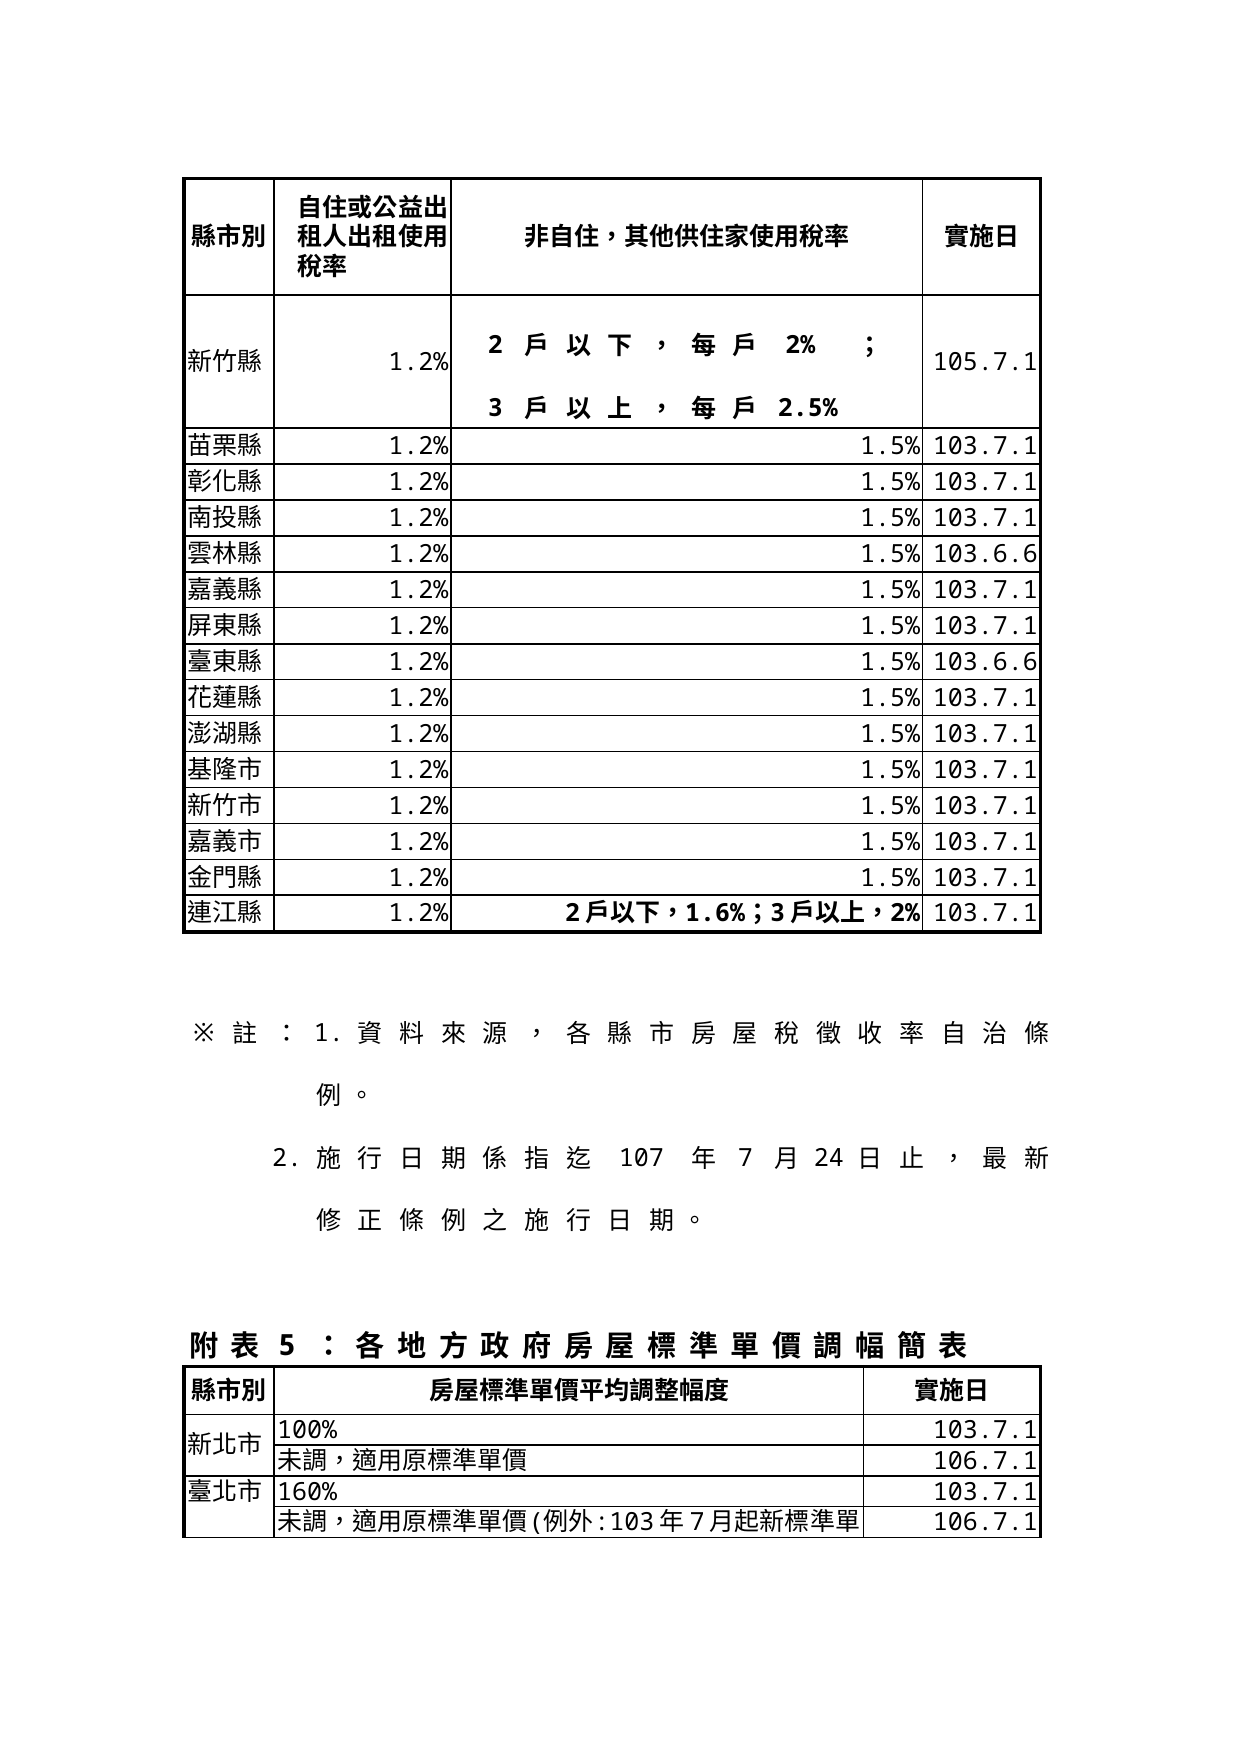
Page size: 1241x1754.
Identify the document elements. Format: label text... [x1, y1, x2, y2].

table_cell 1.2% [275, 501, 450, 535]
table_cell 基隆市 [186, 752, 273, 787]
table_cell 1.5% [452, 573, 922, 607]
table_cell 1.2% [275, 860, 450, 894]
table_cell 1.2% [275, 645, 450, 679]
table_cell 新竹縣 [186, 296, 273, 427]
table_header 縣市別 [186, 1368, 273, 1414]
text ※註：1.資料來源，各縣市房屋稅徵收率自治條例。 [183, 990, 1058, 1115]
table_cell 1.5% [452, 752, 922, 787]
table_cell 1.5% [452, 465, 922, 499]
table_header 房屋標準單價平均調整幅度 [275, 1368, 863, 1414]
table_cell 1.2% [275, 429, 450, 463]
table_header 縣市別 [186, 180, 273, 294]
table_cell 1.5% [452, 680, 922, 715]
table_cell 2戶以下，每戶2% ； 3戶以上，每戶2.5% [452, 296, 922, 427]
table_cell 1.5% [452, 788, 922, 822]
table_cell 160% [275, 1477, 863, 1506]
table_cell 1.2% [275, 788, 450, 822]
table_header 實施日 [864, 1368, 1039, 1414]
table_header 非自住，其他供住家使用稅率 [452, 180, 922, 294]
table_cell 103.7.1 [923, 501, 1039, 535]
table_cell 1.5% [452, 429, 922, 463]
table_cell 103.6.6 [923, 537, 1039, 571]
table_cell 1.2% [275, 896, 450, 930]
table_cell 1.2% [275, 465, 450, 499]
table_cell 嘉義縣 [186, 573, 273, 607]
table_cell 103.7.1 [864, 1477, 1039, 1506]
table_cell 2戶以下，1.6%；3戶以上，2% [452, 896, 922, 930]
text 附表5：各地方政府房屋標準單價調幅簡表 [183, 1302, 1058, 1365]
table_cell 103.7.1 [923, 573, 1039, 607]
table_cell 花蓮縣 [186, 680, 273, 715]
table_cell 1.5% [452, 824, 922, 858]
table_cell 連江縣 [186, 896, 273, 930]
table_cell 苗栗縣 [186, 429, 273, 463]
table_cell 1.2% [275, 680, 450, 715]
table_cell 1.5% [452, 645, 922, 679]
table_cell 103.7.1 [923, 860, 1039, 894]
table_cell 1.2% [275, 716, 450, 751]
table_cell 南投縣 [186, 501, 273, 535]
table_cell 未調，適用原標準單價 [275, 1446, 863, 1475]
table_header 實施日 [923, 180, 1039, 294]
table_cell 1.5% [452, 537, 922, 571]
table_cell 1.2% [275, 824, 450, 858]
table_cell 103.7.1 [923, 788, 1039, 822]
table_cell 100% [275, 1415, 863, 1444]
table_cell 臺北市 [186, 1477, 273, 1537]
table_cell 106.7.1 [864, 1507, 1039, 1537]
table_cell 105.7.1 [923, 296, 1039, 427]
table_cell 103.7.1 [923, 465, 1039, 499]
table_cell 103.7.1 [923, 896, 1039, 930]
table_header 自住或公益出租人出租使用稅率 [275, 180, 450, 294]
table_cell 1.5% [452, 501, 922, 535]
table_cell 1.5% [452, 716, 922, 751]
table_cell 澎湖縣 [186, 716, 273, 751]
table_cell 未調，適用原標準單價(例外:103年7月起新標準單 [275, 1507, 863, 1537]
table_cell 1.2% [275, 296, 450, 427]
table_cell 103.7.1 [923, 752, 1039, 787]
table_cell 1.5% [452, 860, 922, 894]
table_cell 1.2% [275, 608, 450, 643]
table_cell 103.7.1 [923, 680, 1039, 715]
table_cell 1.5% [452, 608, 922, 643]
table_cell 彰化縣 [186, 465, 273, 499]
table_cell 金門縣 [186, 860, 273, 894]
table_cell 103.6.6 [923, 645, 1039, 679]
table_cell 臺東縣 [186, 645, 273, 679]
table_cell 103.7.1 [864, 1415, 1039, 1444]
table_cell 103.7.1 [923, 608, 1039, 643]
table_cell 1.2% [275, 752, 450, 787]
table_cell 新北市 [186, 1415, 273, 1475]
table_cell 雲林縣 [186, 537, 273, 571]
table_cell 103.7.1 [923, 824, 1039, 858]
table_cell 106.7.1 [864, 1446, 1039, 1475]
table_cell 嘉義市 [186, 824, 273, 858]
table_cell 103.7.1 [923, 429, 1039, 463]
table_cell 新竹市 [186, 788, 273, 822]
table_cell 屏東縣 [186, 608, 273, 643]
table_cell 1.2% [275, 537, 450, 571]
table_cell 103.7.1 [923, 716, 1039, 751]
text 2.施行日期係指迄107年7月24日止，最新修正條例之施行日期。 [256, 1115, 1058, 1240]
table_cell 1.2% [275, 573, 450, 607]
